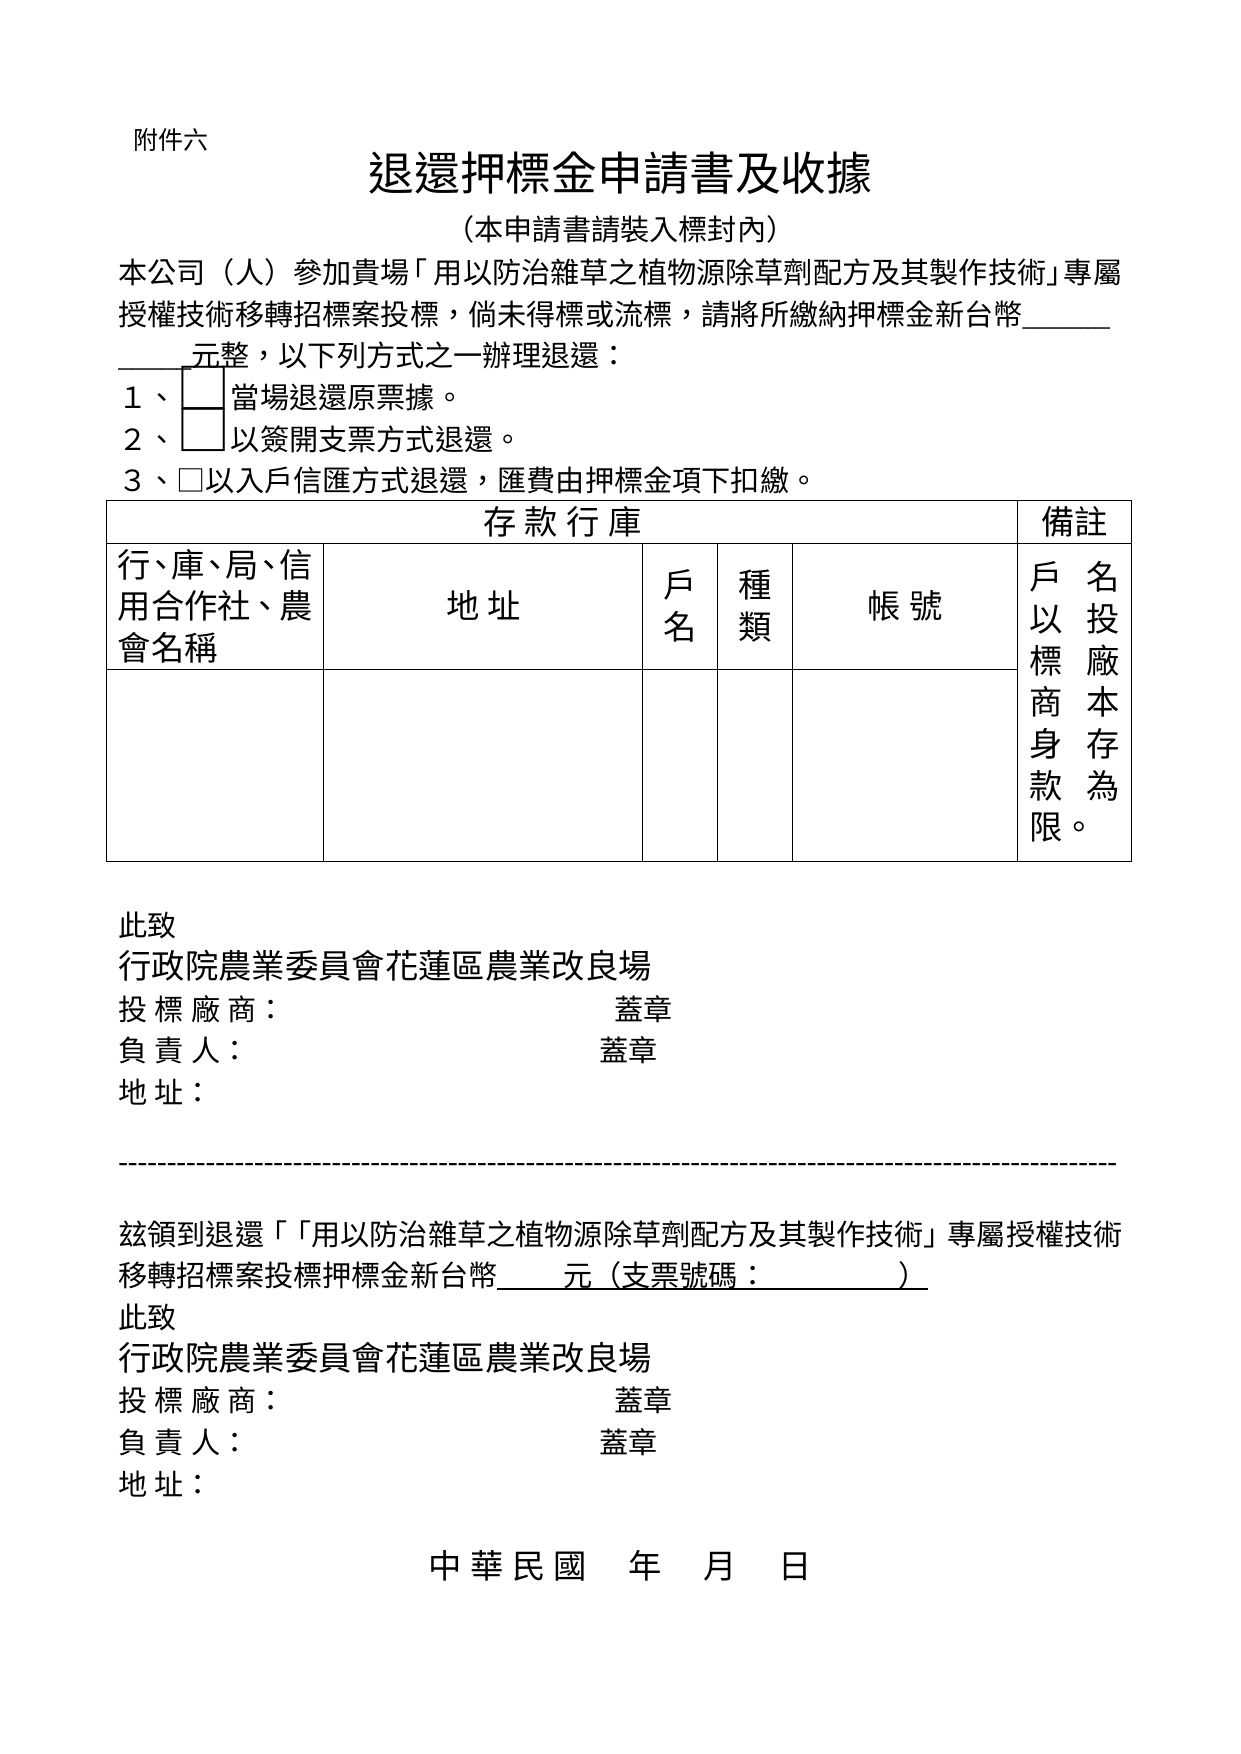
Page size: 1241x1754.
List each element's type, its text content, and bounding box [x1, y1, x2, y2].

text 玆領到退還「「用以防治雜草之植物源除草劑配方及其製作技術」專屬授權技術移轉招標案投標押標金新台幣 元（支票號碼： ） [118, 1212, 1122, 1295]
text 此致 [118, 1295, 1122, 1337]
table_cell [324, 670, 642, 861]
text 地 址： [118, 1070, 1122, 1112]
text ２、□以簽開支票方式退還。 [118, 417, 1122, 458]
text 附件六 [133, 120, 216, 156]
table_cell 地 址 [324, 544, 642, 669]
text 負 責 人： 蓋章 [118, 1420, 1122, 1462]
text 投 標 廠 商： 蓋章 [118, 1378, 1122, 1420]
table_cell [107, 670, 323, 861]
text 行政院農業委員會花蓮區農業改良場 [118, 945, 1122, 987]
text １、□當場退還原票據。 [225, 375, 1122, 417]
table_cell [718, 670, 792, 861]
table_header 存 款 行 庫 [107, 501, 1017, 543]
text 本公司（人）參加貴場「 用以防治雜草之植物源除草劑配方及其製作技術」專屬授權技術移轉招標案投標，倘未得標或流標，請將所繳納押標金新台幣___________元整，以下列方式之一辦理退還： [118, 250, 1122, 375]
text 地 址： [118, 1462, 1122, 1503]
text １、□當場退還原票據。 [183, 375, 223, 407]
table_header 備註 [1018, 501, 1131, 543]
table_cell [643, 670, 717, 861]
table_cell 帳 號 [793, 544, 1017, 669]
table_cell 種 類 [718, 544, 792, 669]
text 投 標 廠 商： 蓋章 [118, 987, 1122, 1028]
text １、□當場退還原票據。 [118, 375, 181, 417]
text ３、□以入戶信匯方式退還，匯費由押標金項下扣繳。 [118, 458, 1122, 500]
text 中 華 民 國 年 月 日 [118, 1545, 1122, 1587]
text ------------------------------------------------------------------------------------------------------- [118, 1145, 1122, 1178]
text 退還押標金申請書及收據 [118, 112, 1122, 200]
text （本申請書請裝入標封內） [118, 200, 1122, 250]
table_cell 戶名以投標廠商本身存款為限。 [1018, 544, 1131, 861]
text 負 責 人： 蓋章 [118, 1028, 1122, 1070]
text 此致 [118, 903, 1122, 945]
table_cell 戶 名 [643, 544, 717, 669]
table_cell 行、庫、局、信用合作社、農會名稱 [107, 544, 323, 669]
text 行政院農業委員會花蓮區農業改良場 [118, 1337, 1122, 1378]
text １、□當場退還原票據。 [183, 410, 223, 417]
table_cell [793, 670, 1017, 861]
